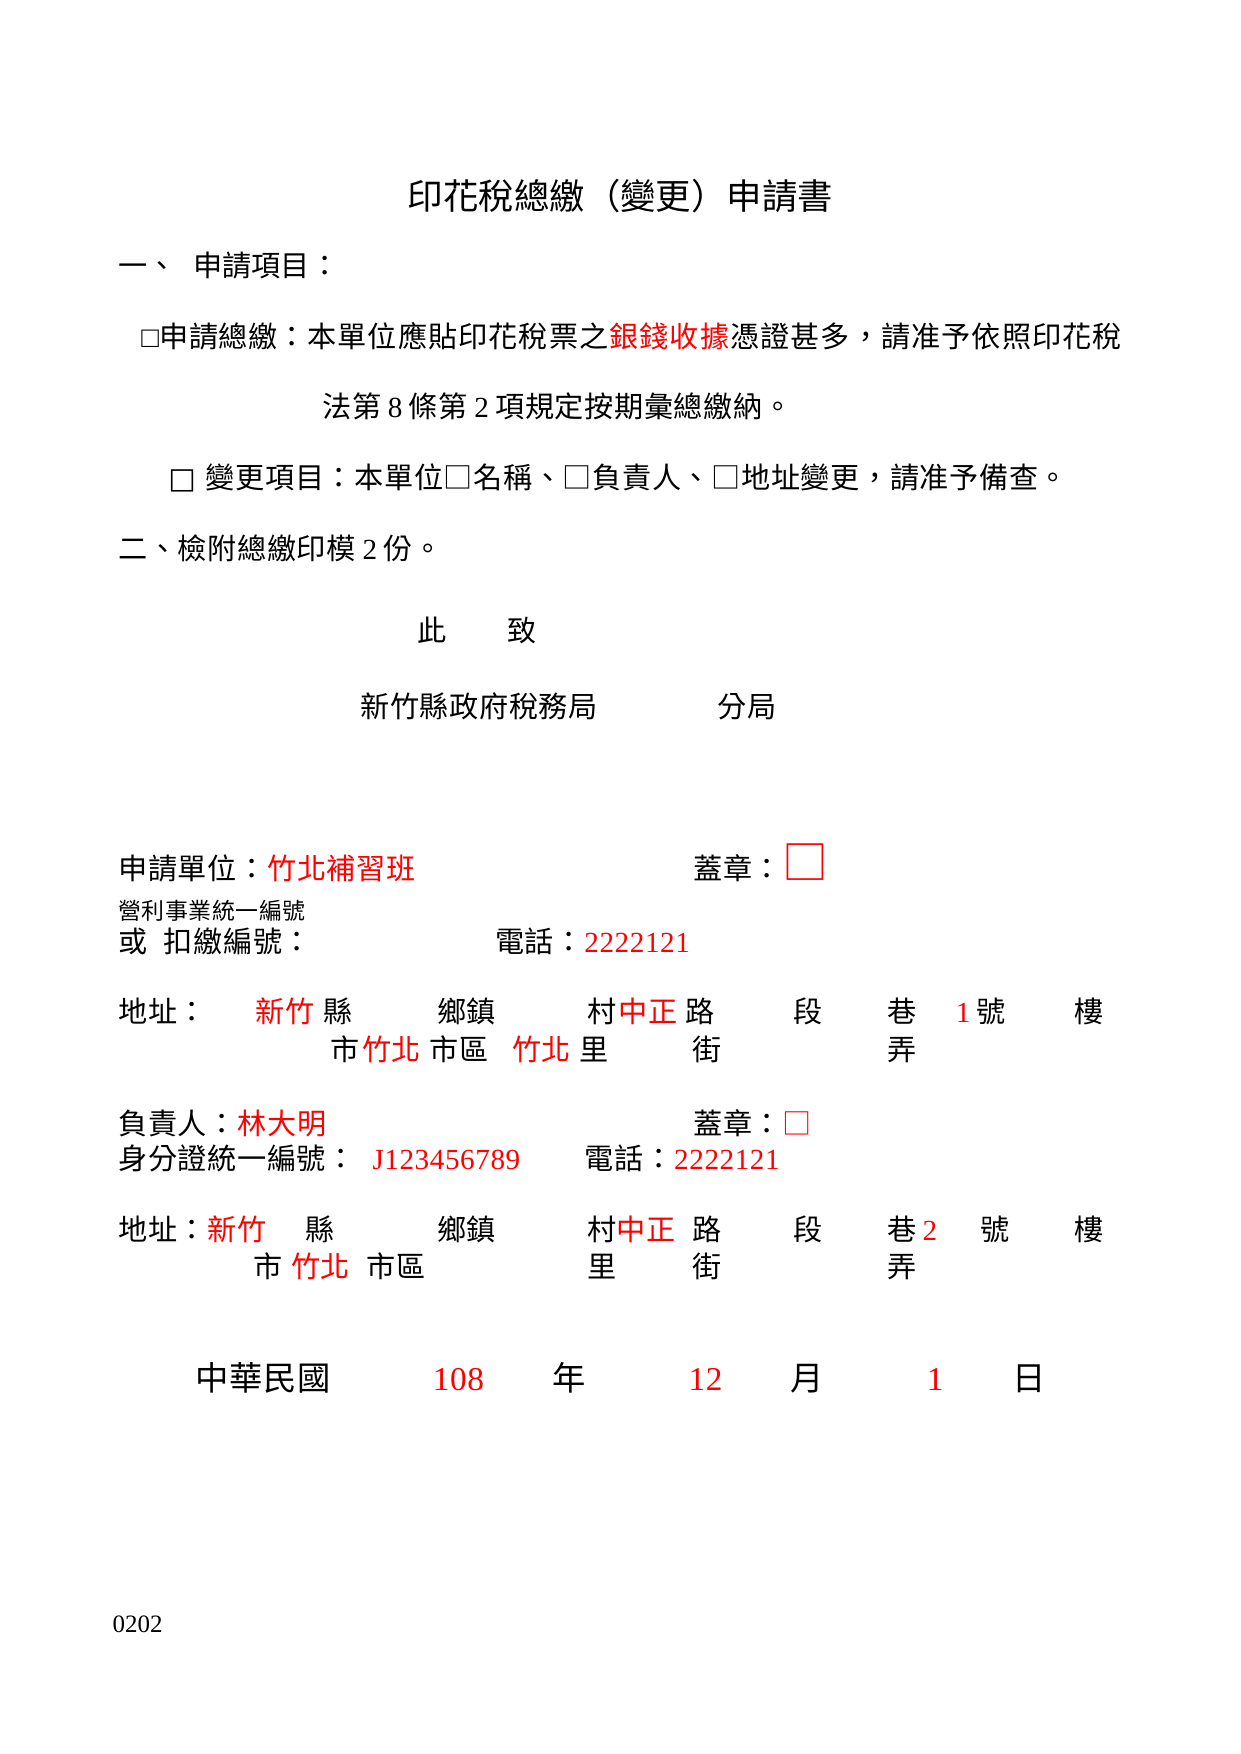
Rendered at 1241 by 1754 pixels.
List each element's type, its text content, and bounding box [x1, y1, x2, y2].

text 0202 [112, 1612, 171, 1637]
list 變更項目：本單位□名稱、□負責人、□地址變更，請准予備查。 [168, 432, 1122, 503]
text 市 竹北 市區 里 街 弄 [118, 1247, 1122, 1285]
text 市 竹北 市區 竹北 里 街 弄 [118, 1030, 1122, 1067]
text 印花稅總繳（變更）申請書 [118, 168, 1122, 219]
text 二、檢附總繳印模2份。 [118, 503, 1122, 574]
text 負責人：林大明 蓋章：□ [118, 1101, 1122, 1143]
text □申請總繳：本單位應貼印花稅票之銀錢收據憑證甚多，請准予依照印花稅法第8條第2項規定按期彙總繳納。 [118, 290, 1122, 432]
text 地址：新竹 縣 鄉鎮 村中正 路 段 巷2 號 樓 [118, 1210, 1122, 1247]
list 申請項目： [118, 219, 1122, 290]
text 營利事業統一編號 [118, 892, 1122, 926]
text 身分證統一編號： J123456789 電話：2222121 [118, 1143, 1122, 1176]
text 或 扣繳編號： 電話：2222121 [118, 926, 1122, 959]
text 新竹縣政府稅務局 分局 [118, 683, 1122, 725]
text 申請單位：竹北補習班 蓋章：□ [118, 826, 1122, 892]
text 地址： 新竹 縣 鄉鎮 村 中正 路 段 巷 1號 樓 [118, 992, 1122, 1030]
text 中華民國 108 年 12 月 1 日 [118, 1352, 1122, 1400]
text 此 致 [118, 607, 1122, 649]
